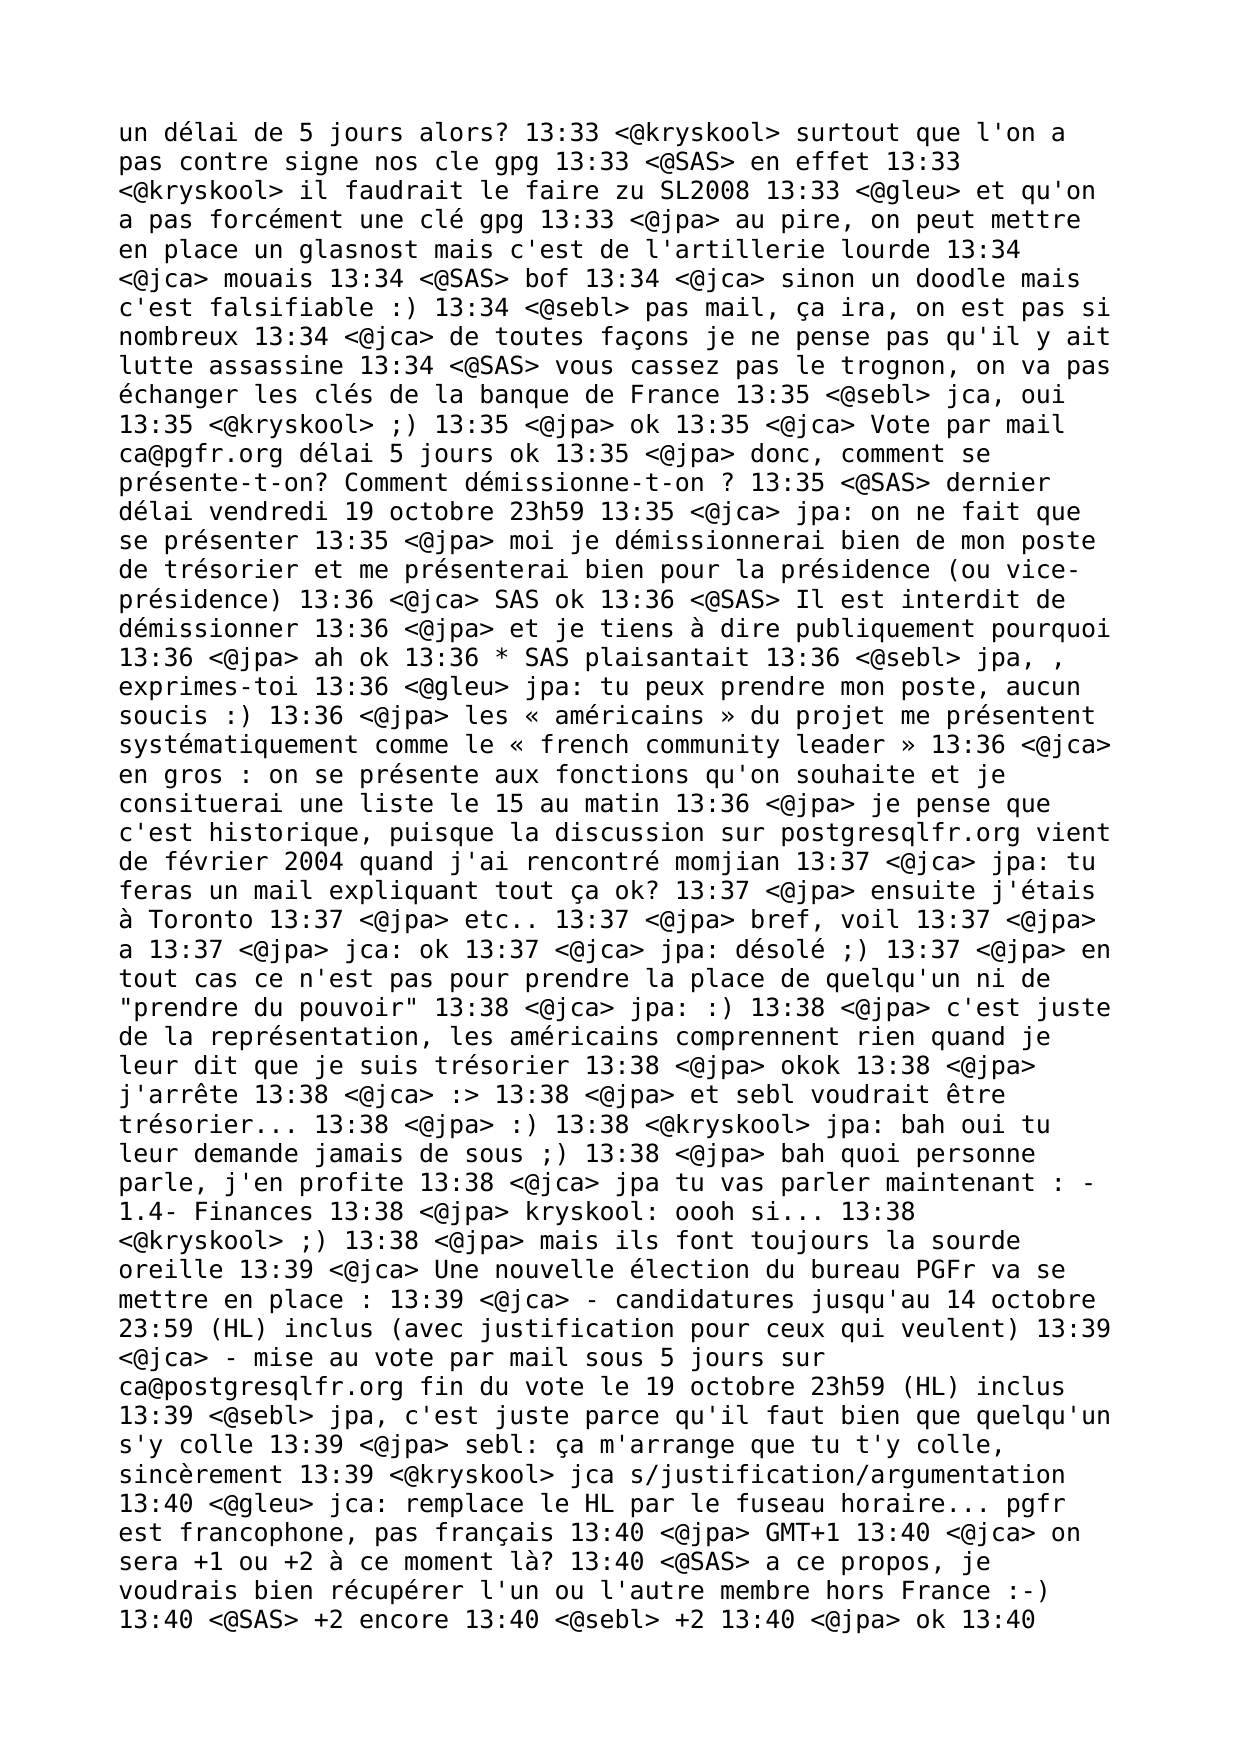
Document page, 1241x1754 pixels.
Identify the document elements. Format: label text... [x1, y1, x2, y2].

text un délai de 5 jours alors? 13:33 <@kryskool> surtout que l'on a pas contre signe nos cle gpg 13:33 <@SAS> en effet 13:33 <@kryskool> il faudrait le faire zu SL2008 13:33 <@gleu> et qu'on a pas forcément une clé gpg 13:33 <@jpa> au pire, on peut mettre en place un glasnost mais c'est de l'artillerie lourde 13:34 <@jca> mouais 13:34 <@SAS> bof 13:34 <@jca> sinon un doodle mais c'est falsifiable :) 13:34 <@sebl> pas mail, ça ira, on est pas si nombreux 13:34 <@jca> de toutes façons je ne pense pas qu'il y ait lutte assassine 13:34 <@SAS> vous cassez pas le trognon, on va pas échanger les clés de la banque de France 13:35 <@sebl> jca, oui 13:35 <@kryskool> ;) 13:35 <@jpa> ok 13:35 <@jca> Vote par mail ca@pgfr.org délai 5 jours ok 13:35 <@jpa> donc, comment se présente-t-on? Comment démissionne-t-on ? 13:35 <@SAS> dernier délai vendredi 19 octobre 23h59 13:35 <@jca> jpa: on ne fait que se présenter 13:35 <@jpa> moi je démissionnerai bien de mon poste de trésorier et me présenterai bien pour la présidence (ou vice-présidence) 13:36 <@jca> SAS ok 13:36 <@SAS> Il est interdit de démissionner 13:36 <@jpa> et je tiens à dire publiquement pourquoi 13:36 <@jpa> ah ok 13:36 * SAS plaisantait 13:36 <@sebl> jpa, , exprimes-toi 13:36 <@gleu> jpa: tu peux prendre mon poste, aucun soucis :) 13:36 <@jpa> les « américains » du projet me présentent systématiquement comme le « french community leader » 13:36 <@jca> en gros : on se présente aux fonctions qu'on souhaite et je consituerai une liste le 15 au matin 13:36 <@jpa> je pense que c'est historique, puisque la discussion sur postgresqlfr.org vient de février 2004 quand j'ai rencontré momjian 13:37 <@jca> jpa: tu feras un mail expliquant tout ça ok? 13:37 <@jpa> ensuite j'étais à Toronto 13:37 <@jpa> etc.. 13:37 <@jpa> bref, voil 13:37 <@jpa> a 13:37 <@jpa> jca: ok 13:37 <@jca> jpa: désolé ;) 13:37 <@jpa> en tout cas ce n'est pas pour prendre la place de quelqu'un ni de "prendre du pouvoir" 13:38 <@jca> jpa: :) 13:38 <@jpa> c'est juste de la représentation, les américains comprennent rien quand je leur dit que je suis trésorier 13:38 <@jpa> okok 13:38 <@jpa> j'arrête 13:38 <@jca> :> 13:38 <@jpa> et sebl voudrait être trésorier... 13:38 <@jpa> :) 13:38 <@kryskool> jpa: bah oui tu leur demande jamais de sous ;) 13:38 <@jpa> bah quoi personne parle, j'en profite 13:38 <@jca> jpa tu vas parler maintenant : -1.4- Finances 13:38 <@jpa> kryskool: oooh si... 13:38 <@kryskool> ;) 13:38 <@jpa> mais ils font toujours la sourde oreille 13:39 <@jca> Une nouvelle élection du bureau PGFr va se mettre en place : 13:39 <@jca> - candidatures jusqu'au 14 octobre 23:59 (HL) inclus (avec justification pour ceux qui veulent) 13:39 <@jca> - mise au vote par mail sous 5 jours sur ca@postgresqlfr.org fin du vote le 19 octobre 23h59 (HL) inclus 13:39 <@sebl> jpa, c'est juste parce qu'il faut bien que quelqu'un s'y colle 13:39 <@jpa> sebl: ça m'arrange que tu t'y colle, sincèrement 13:39 <@kryskool> jca s/justification/argumentation 13:40 <@gleu> jca: remplace le HL par le fuseau horaire... pgfr est francophone, pas français 13:40 <@jpa> GMT+1 13:40 <@jca> on sera +1 ou +2 à ce moment là? 13:40 <@SAS> a ce propos, je voudrais bien récupérer l'un ou l'autre membre hors France :-) 13:40 <@SAS> +2 encore 13:40 <@sebl> +2 13:40 <@jpa> ok 13:40 [118, 118, 1122, 1635]
